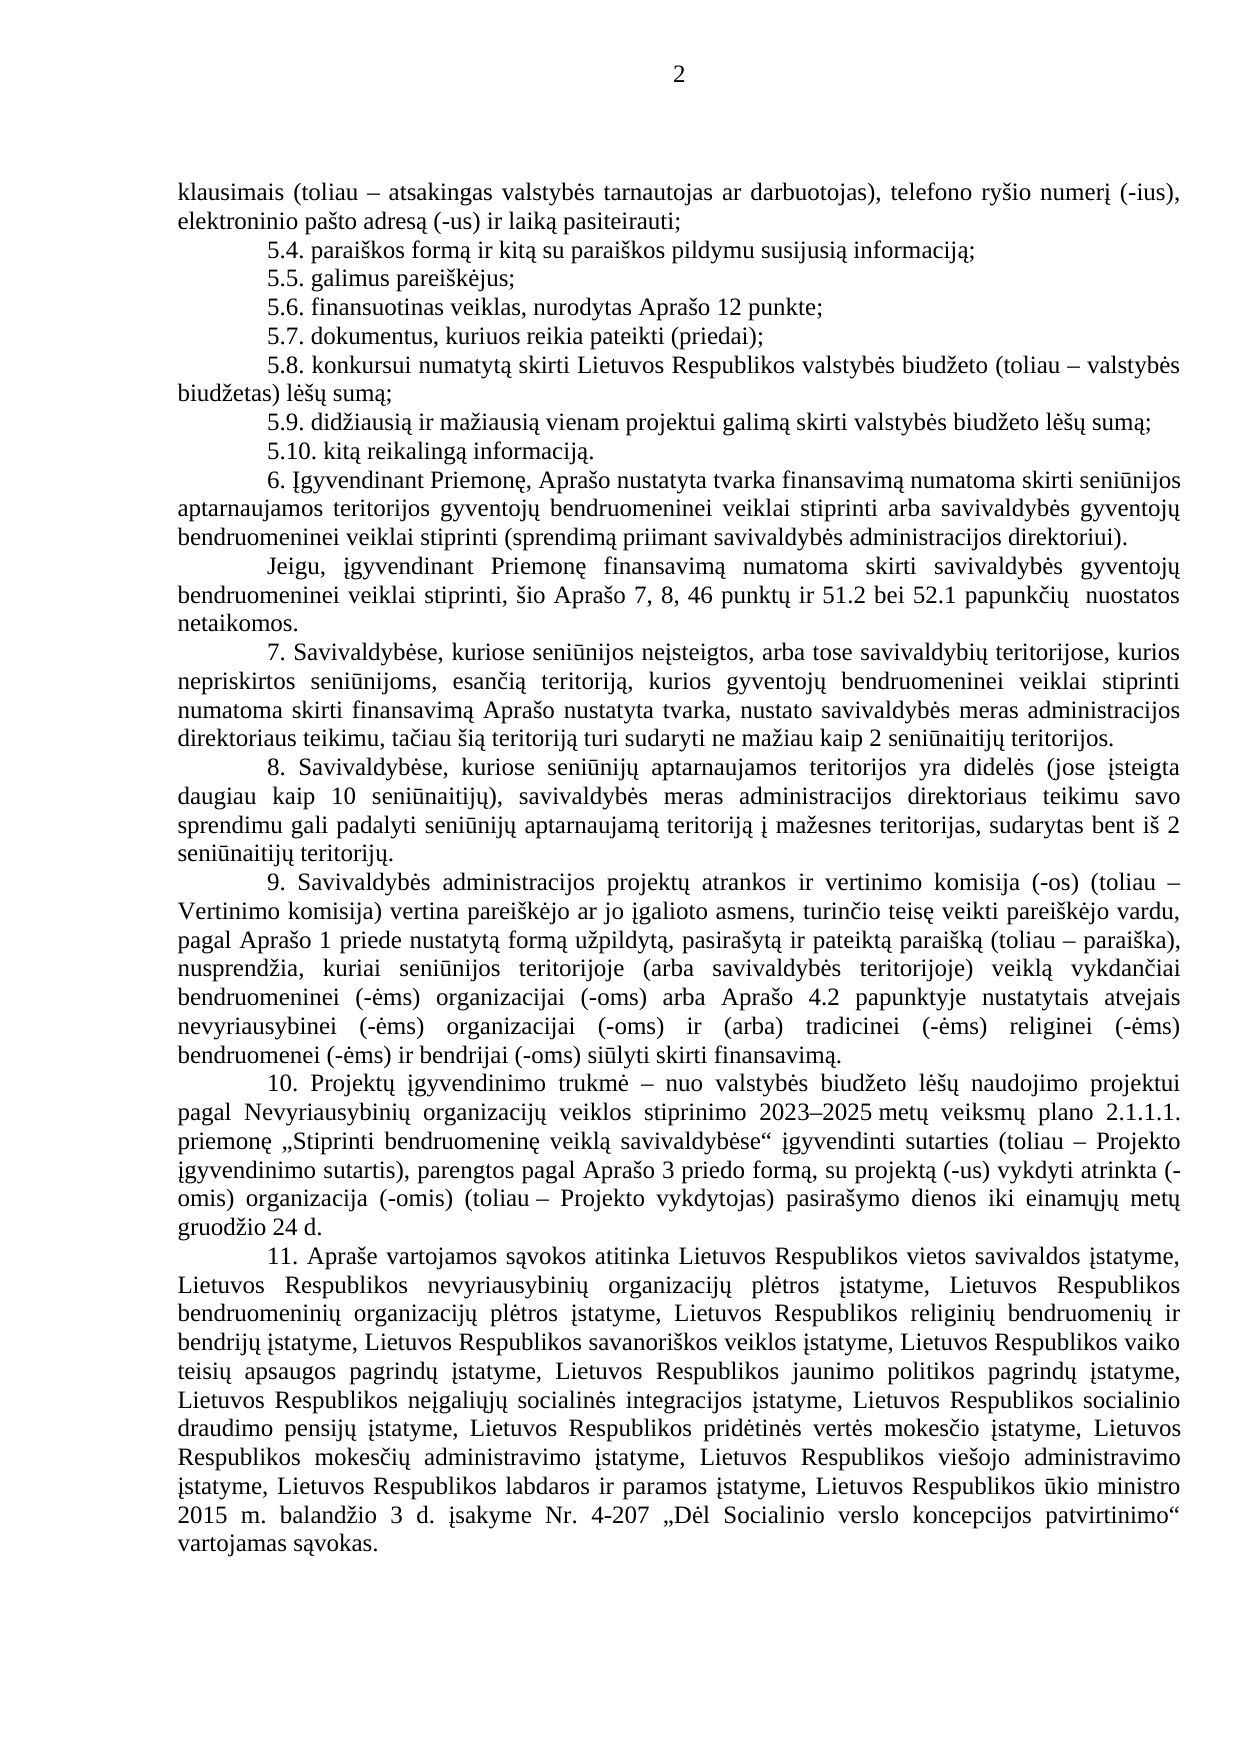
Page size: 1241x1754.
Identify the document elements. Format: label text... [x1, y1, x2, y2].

text 8. Savivaldybėse, kuriose seniūnijų aptarnaujamos teritorijos yra didelės (jose įsteigta daugiau kaip 10 seniūnaitijų), savivaldybės meras administracijos direktoriaus teikimu savo sprendimu gali padalyti seniūnijų aptarnaujamą teritoriją į mažesnes teritorijas, sudarytas bent iš 2 seniūnaitijų teritorijų. [177, 752, 1181, 867]
text 5.6. finansuotinas veiklas, nurodytas Aprašo 12 punkte; [177, 292, 1181, 321]
text klausimais (toliau – atsakingas valstybės tarnautojas ar darbuotojas), telefono ryšio numerį (-ius), elektroninio pašto adresą (-us) ir laiką pasiteirauti; [177, 177, 1181, 235]
text 11. Apraše vartojamos sąvokos atitinka Lietuvos Respublikos vietos savivaldos įstatyme, Lietuvos Respublikos nevyriausybinių organizacijų plėtros įstatyme, Lietuvos Respublikos bendruomeninių organizacijų plėtros įstatyme, Lietuvos Respublikos religinių bendruomenių ir bendrijų įstatyme, Lietuvos Respublikos savanoriškos veiklos įstatyme, Lietuvos Respublikos vaiko teisių apsaugos pagrindų įstatyme, Lietuvos Respublikos jaunimo politikos pagrindų įstatyme, Lietuvos Respublikos neįgaliųjų socialinės integracijos įstatyme, Lietuvos Respublikos socialinio draudimo pensijų įstatyme, Lietuvos Respublikos pridėtinės vertės mokesčio įstatyme, Lietuvos Respublikos mokesčių administravimo įstatyme, Lietuvos Respublikos viešojo administravimo įstatyme, Lietuvos Respublikos labdaros ir paramos įstatyme, Lietuvos Respublikos ūkio ministro 2015 m. balandžio 3 d. įsakyme Nr. 4-207 „Dėl Socialinio verslo koncepcijos patvirtinimo“ vartojamas sąvokas. [177, 1241, 1181, 1557]
text Jeigu, įgyvendinant Priemonę finansavimą numatoma skirti savivaldybės gyventojų bendruomeninei veiklai stiprinti, šio Aprašo 7, 8, 46 punktų ir 51.2 bei 52.1 papunkčių nuostatos netaikomos. [177, 551, 1181, 637]
text 5.4. paraiškos formą ir kitą su paraiškos pildymu susijusią informaciją; [177, 235, 1181, 263]
text 5.9. didžiausią ir mažiausią vienam projektui galimą skirti valstybės biudžeto lėšų sumą; [177, 407, 1181, 436]
text 10. Projektų įgyvendinimo trukmė – nuo valstybės biudžeto lėšų naudojimo projektui pagal Nevyriausybinių organizacijų veiklos stiprinimo 2023–2025 metų veiksmų plano 2.1.1.1. priemonę „Stiprinti bendruomeninę veiklą savivaldybėse“ įgyvendinti sutarties (toliau – Projekto įgyvendinimo sutartis), parengtos pagal Aprašo 3 priedo formą, su projektą (-us) vykdyti atrinkta (-omis) organizacija (-omis) (toliau – Projekto vykdytojas) pasirašymo dienos iki einamųjų metų gruodžio 24 d. [177, 1068, 1181, 1241]
text 7. Savivaldybėse, kuriose seniūnijos neįsteigtos, arba tose savivaldybių teritorijose, kurios nepriskirtos seniūnijoms, esančią teritoriją, kurios gyventojų bendruomeninei veiklai stiprinti numatoma skirti finansavimą Aprašo nustatyta tvarka, nustato savivaldybės meras administracijos direktoriaus teikimu, tačiau šią teritoriją turi sudaryti ne mažiau kaip 2 seniūnaitijų teritorijos. [177, 637, 1181, 752]
text 6. Įgyvendinant Priemonę, Aprašo nustatyta tvarka finansavimą numatoma skirti seniūnijos aptarnaujamos teritorijos gyventojų bendruomeninei veiklai stiprinti arba savivaldybės gyventojų bendruomeninei veiklai stiprinti (sprendimą priimant savivaldybės administracijos direktoriui). [177, 465, 1181, 551]
text 5.10. kitą reikalingą informaciją. [177, 436, 1181, 465]
text 9. Savivaldybės administracijos projektų atrankos ir vertinimo komisija (-os) (toliau – Vertinimo komisija) vertina pareiškėjo ar jo įgalioto asmens, turinčio teisę veikti pareiškėjo vardu, pagal Aprašo 1 priede nustatytą formą užpildytą, pasirašytą ir pateiktą paraišką (toliau – paraiška), nusprendžia, kuriai seniūnijos teritorijoje (arba savivaldybės teritorijoje) veiklą vykdančiai bendruomeninei (-ėms) organizacijai (-oms) arba Aprašo 4.2 papunktyje nustatytais atvejais nevyriausybinei (-ėms) organizacijai (-oms) ir (arba) tradicinei (-ėms) religinei (-ėms) bendruomenei (-ėms) ir bendrijai (-oms) siūlyti skirti finansavimą. [177, 867, 1181, 1068]
text 5.7. dokumentus, kuriuos reikia pateikti (priedai); [177, 321, 1181, 350]
text 5.8. konkursui numatytą skirti Lietuvos Respublikos valstybės biudžeto (toliau – valstybės biudžetas) lėšų sumą; [177, 350, 1181, 407]
text 5.5. galimus pareiškėjus; [177, 263, 1181, 292]
